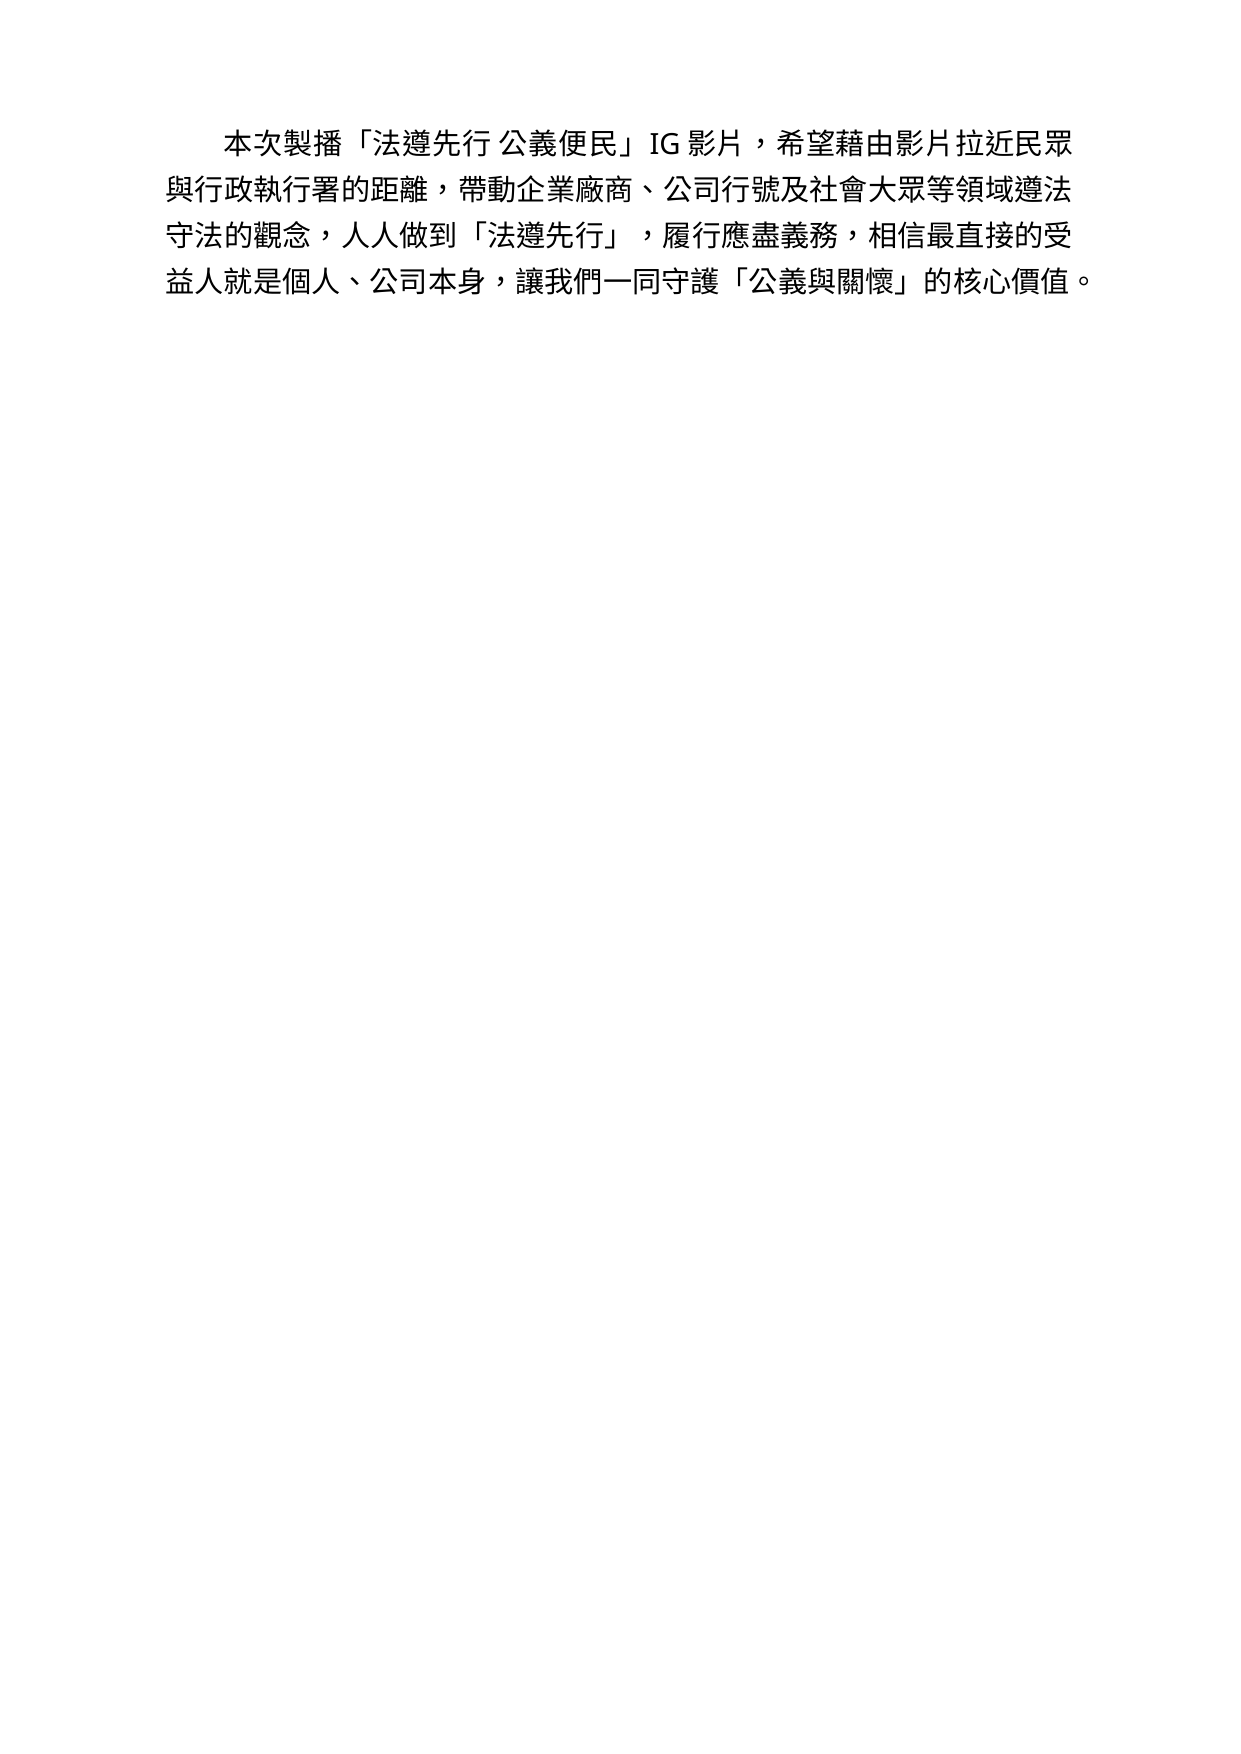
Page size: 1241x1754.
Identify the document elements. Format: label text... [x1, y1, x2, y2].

text 本次製播「法遵先行 公義便民」IG影片，希望藉由影片拉近民眾與行政執行署的距離，帶動企業廠商、公司行號及社會大眾等領域遵法守法的觀念，人人做到「法遵先行」，履行應盡義務，相信最直接的受益人就是個人、公司本身，讓我們一同守護「公義與關懷」的核心價值。 [165, 118, 1075, 301]
